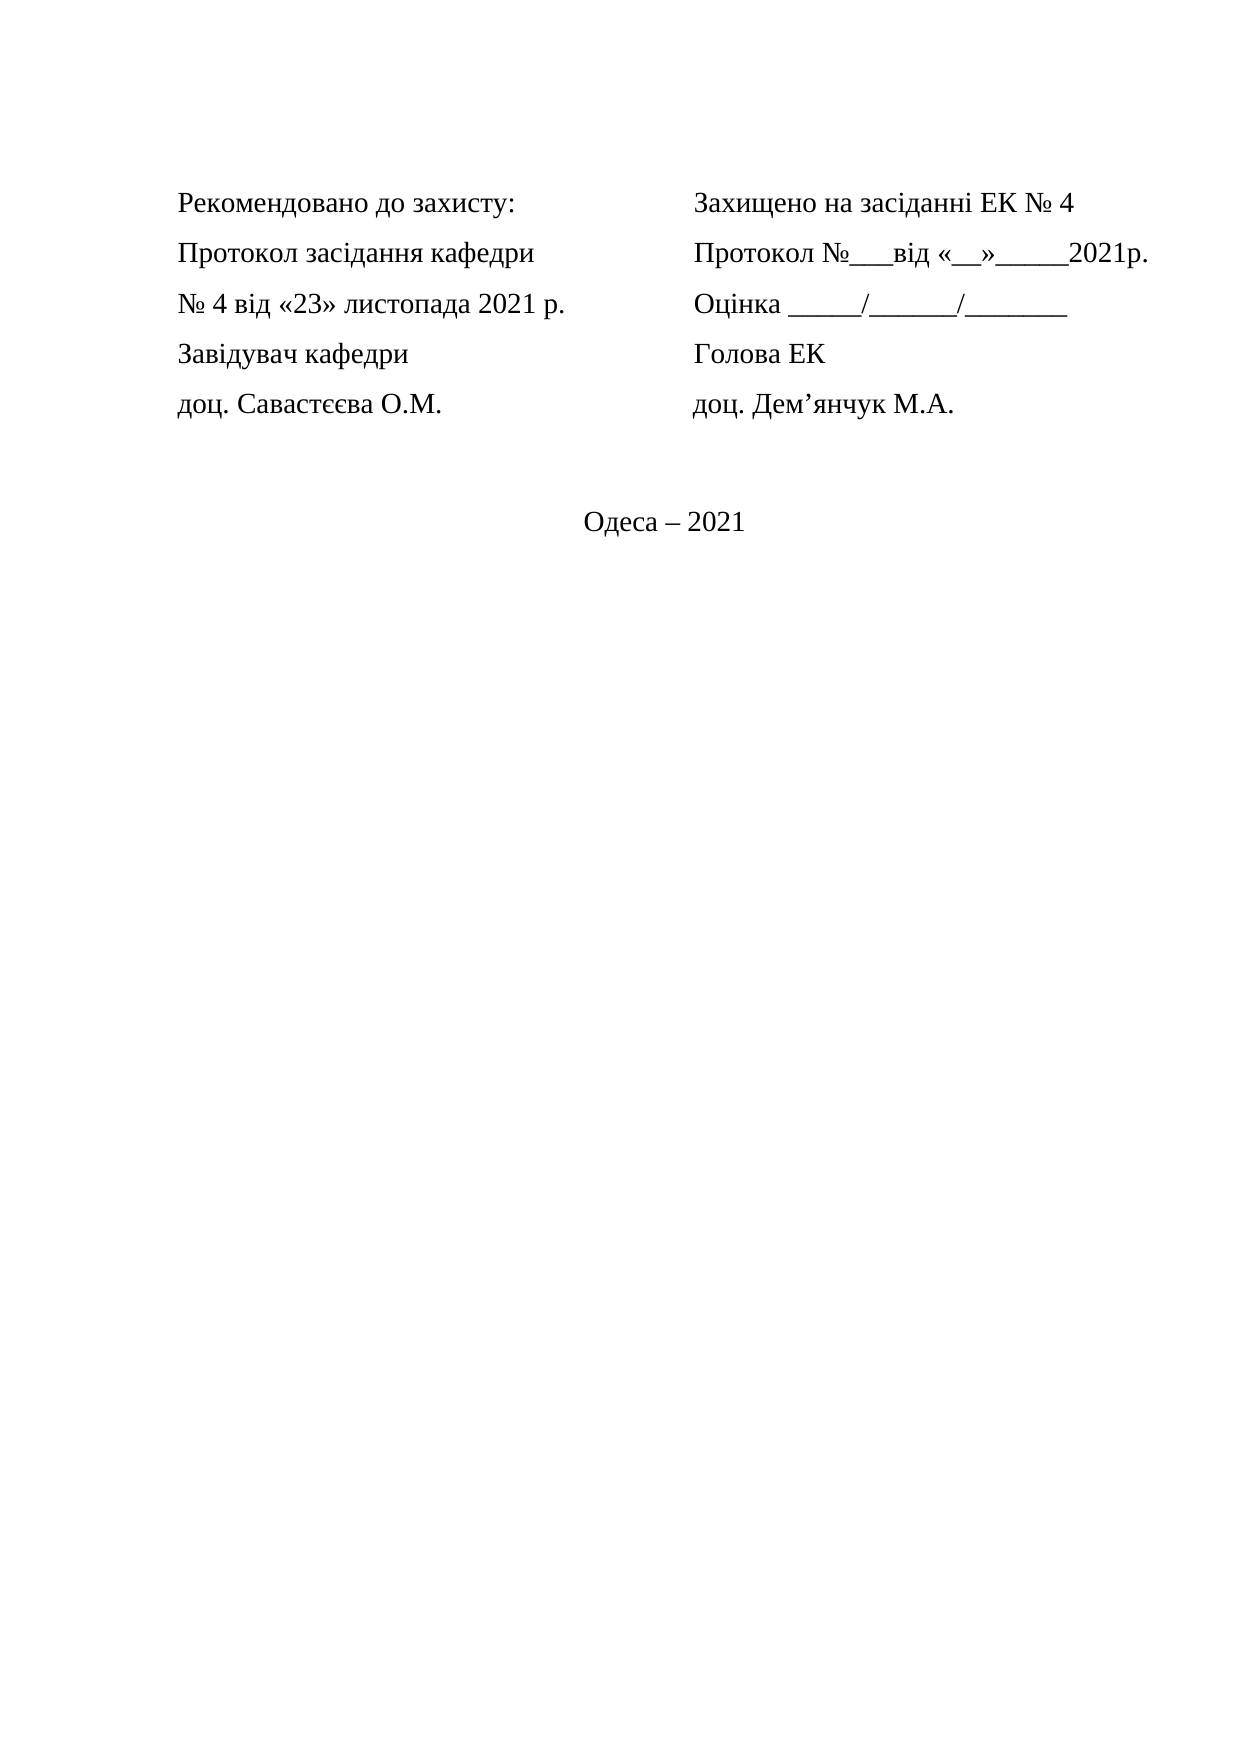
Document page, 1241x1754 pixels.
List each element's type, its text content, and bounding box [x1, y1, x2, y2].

text доц. Савастєєва О.М. доц. Дем’янчук М.А. [177, 386, 1152, 420]
text Протокол засідання кафедри Протокол №___від «__»_____2021р. [177, 236, 1152, 269]
text Рекомендовано до захисту: Захищено на засіданні ЕК № 4 [177, 185, 1152, 219]
text Одеса – 2021 [177, 504, 1152, 537]
table_header [506, 118, 1111, 152]
text № 4 від «23» листопада 2021 р. Оцінка _____/______/_______ [177, 286, 1152, 319]
text Завідувач кафедри Голова ЕК [177, 336, 1152, 370]
table_header [166, 118, 506, 152]
